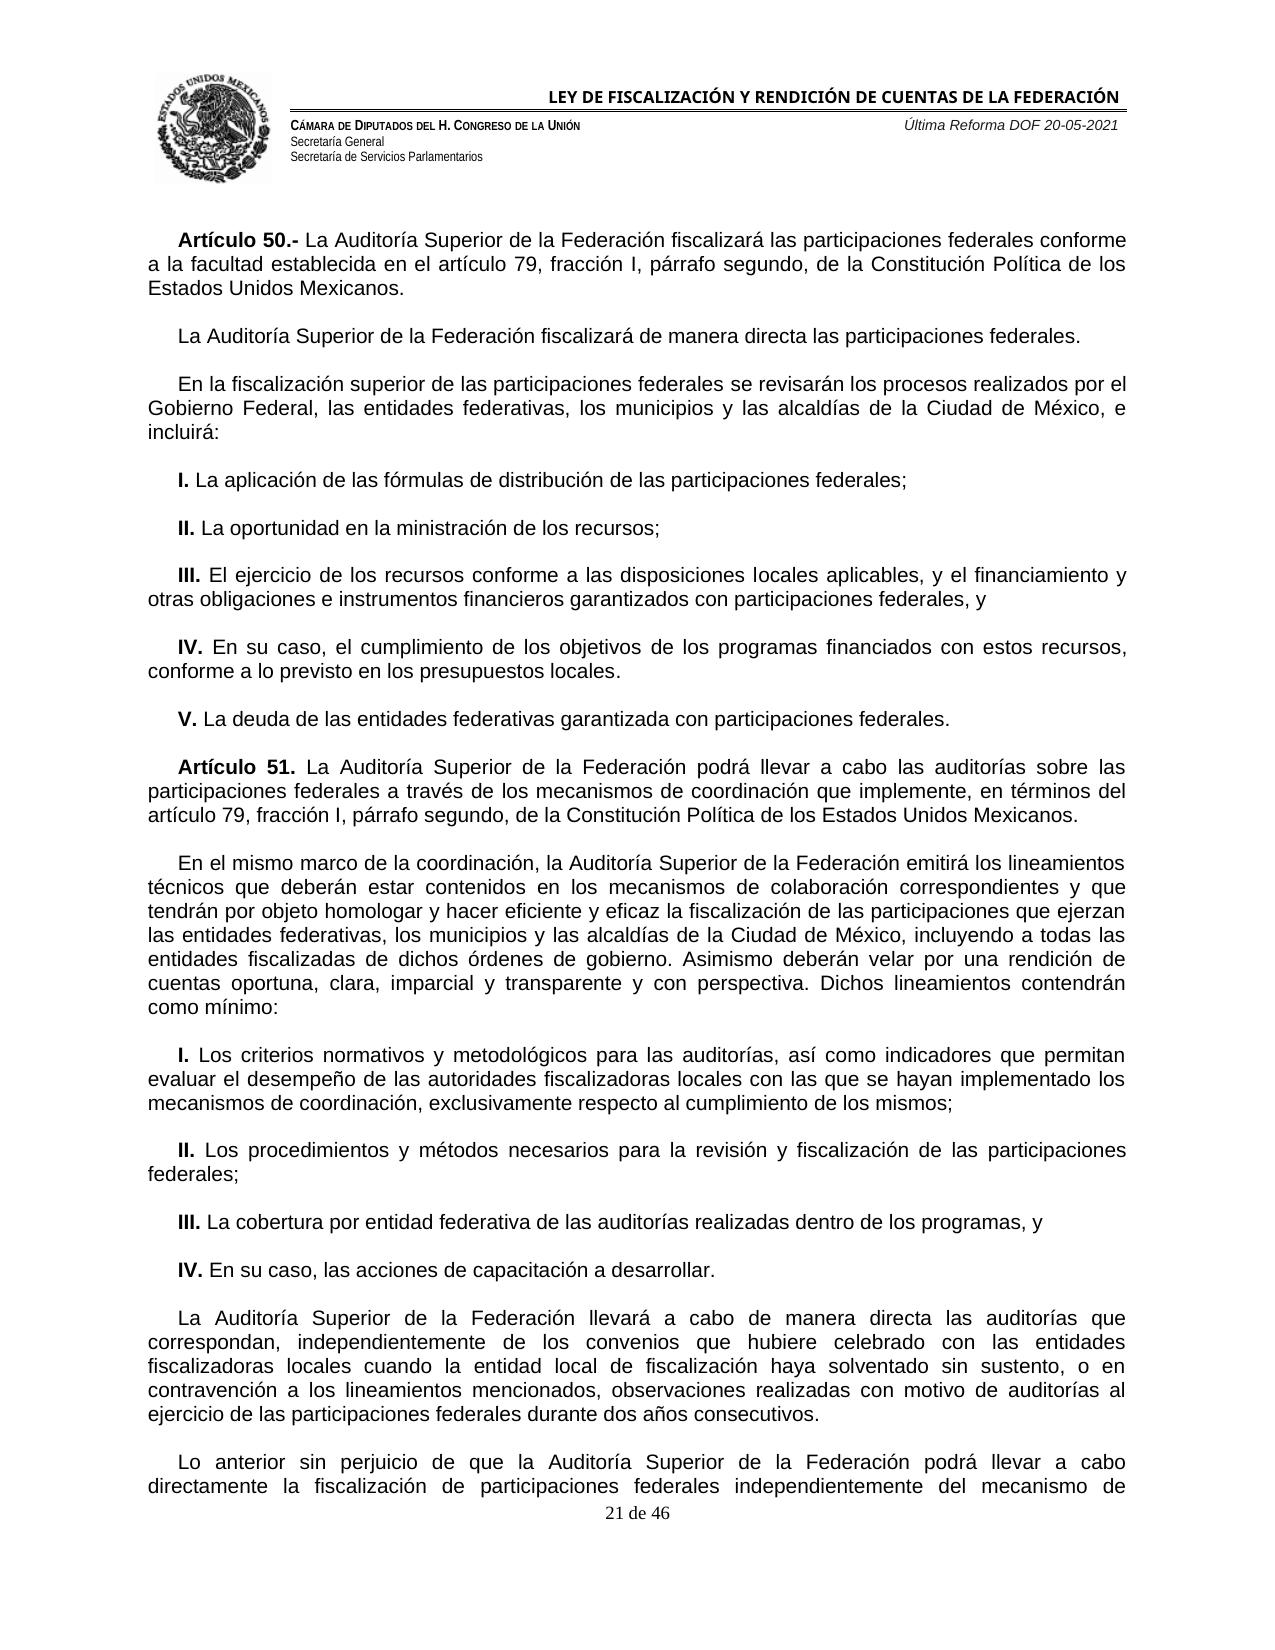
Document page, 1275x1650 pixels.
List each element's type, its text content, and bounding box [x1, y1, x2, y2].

text I. Los criterios normativos y metodológicos para las auditorías, así como indicadores que permitan evaluar el desempeño de las autoridades fiscalizadoras locales con las que se hayan implementado los mecanismos de coordinación, exclusivamente respecto al cumplimiento de los mismos; [148, 1042, 1127, 1114]
text I. La aplicación de las fórmulas de distribución de las participaciones federales; [148, 467, 1127, 491]
text IV. En su caso, el cumplimiento de los objetivos de los programas financiados con estos recursos, conforme a lo previsto en los presupuestos locales. [148, 635, 1127, 683]
text Artículo 51. La Auditoría Superior de la Federación podrá llevar a cabo las auditorías sobre las participaciones federales a través de los mecanismos de coordinación que implemente, en términos del artículo 79, fracción I, párrafo segundo, de la Constitución Política de los Estados Unidos Mexicanos. [148, 755, 1127, 827]
text La Auditoría Superior de la Federación llevará a cabo de manera directa las auditorías que correspondan, independientemente de los convenios que hubiere celebrado con las entidades fiscalizadoras locales cuando la entidad local de fiscalización haya solventado sin sustento, o en contravención a los lineamientos mencionados, observaciones realizadas con motivo de auditorías al ejercicio de las participaciones federales durante dos años consecutivos. [148, 1306, 1127, 1426]
text III. El ejercicio de los recursos conforme a las disposiciones locales aplicables, y el financiamiento y otras obligaciones e instrumentos financieros garantizados con participaciones federales, y [148, 563, 1127, 611]
text V. La deuda de las entidades federativas garantizada con participaciones federales. [148, 707, 1127, 731]
text II. Los procedimientos y métodos necesarios para la revisión y fiscalización de las participaciones federales; [148, 1138, 1127, 1186]
text III. La cobertura por entidad federativa de las auditorías realizadas dentro de los programas, y [148, 1210, 1127, 1234]
text II. La oportunidad en la ministración de los recursos; [148, 515, 1127, 539]
text En el mismo marco de la coordinación, la Auditoría Superior de la Federación emitirá los lineamientos técnicos que deberán estar contenidos en los mecanismos de colaboración correspondientes y que tendrán por objeto homologar y hacer eficiente y eficaz la fiscalización de las participaciones que ejerzan las entidades federativas, los municipios y las alcaldías de la Ciudad de México, incluyendo a todas las entidades fiscalizadas de dichos órdenes de gobierno. Asimismo deberán velar por una rendición de cuentas oportuna, clara, imparcial y transparente y con perspectiva. Dichos lineamientos contendrán como mínimo: [148, 851, 1127, 1018]
text Artículo 50.- La Auditoría Superior de la Federación fiscalizará las participaciones federales conforme a la facultad establecida en el artículo 79, fracción I, párrafo segundo, de la Constitución Política de los Estados Unidos Mexicanos. [148, 228, 1127, 300]
text En la fiscalización superior de las participaciones federales se revisarán los procesos realizados por el Gobierno Federal, las entidades federativas, los municipios y las alcaldías de la Ciudad de México, e incluirá: [148, 372, 1127, 443]
text Lo anterior sin perjuicio de que la Auditoría Superior de la Federación podrá llevar a cabo directamente la fiscalización de participaciones federales independientemente del mecanismo de [148, 1450, 1127, 1498]
text La Auditoría Superior de la Federación fiscalizará de manera directa las participaciones federales. [148, 324, 1127, 348]
text IV. En su caso, las acciones de capacitación a desarrollar. [148, 1258, 1127, 1282]
